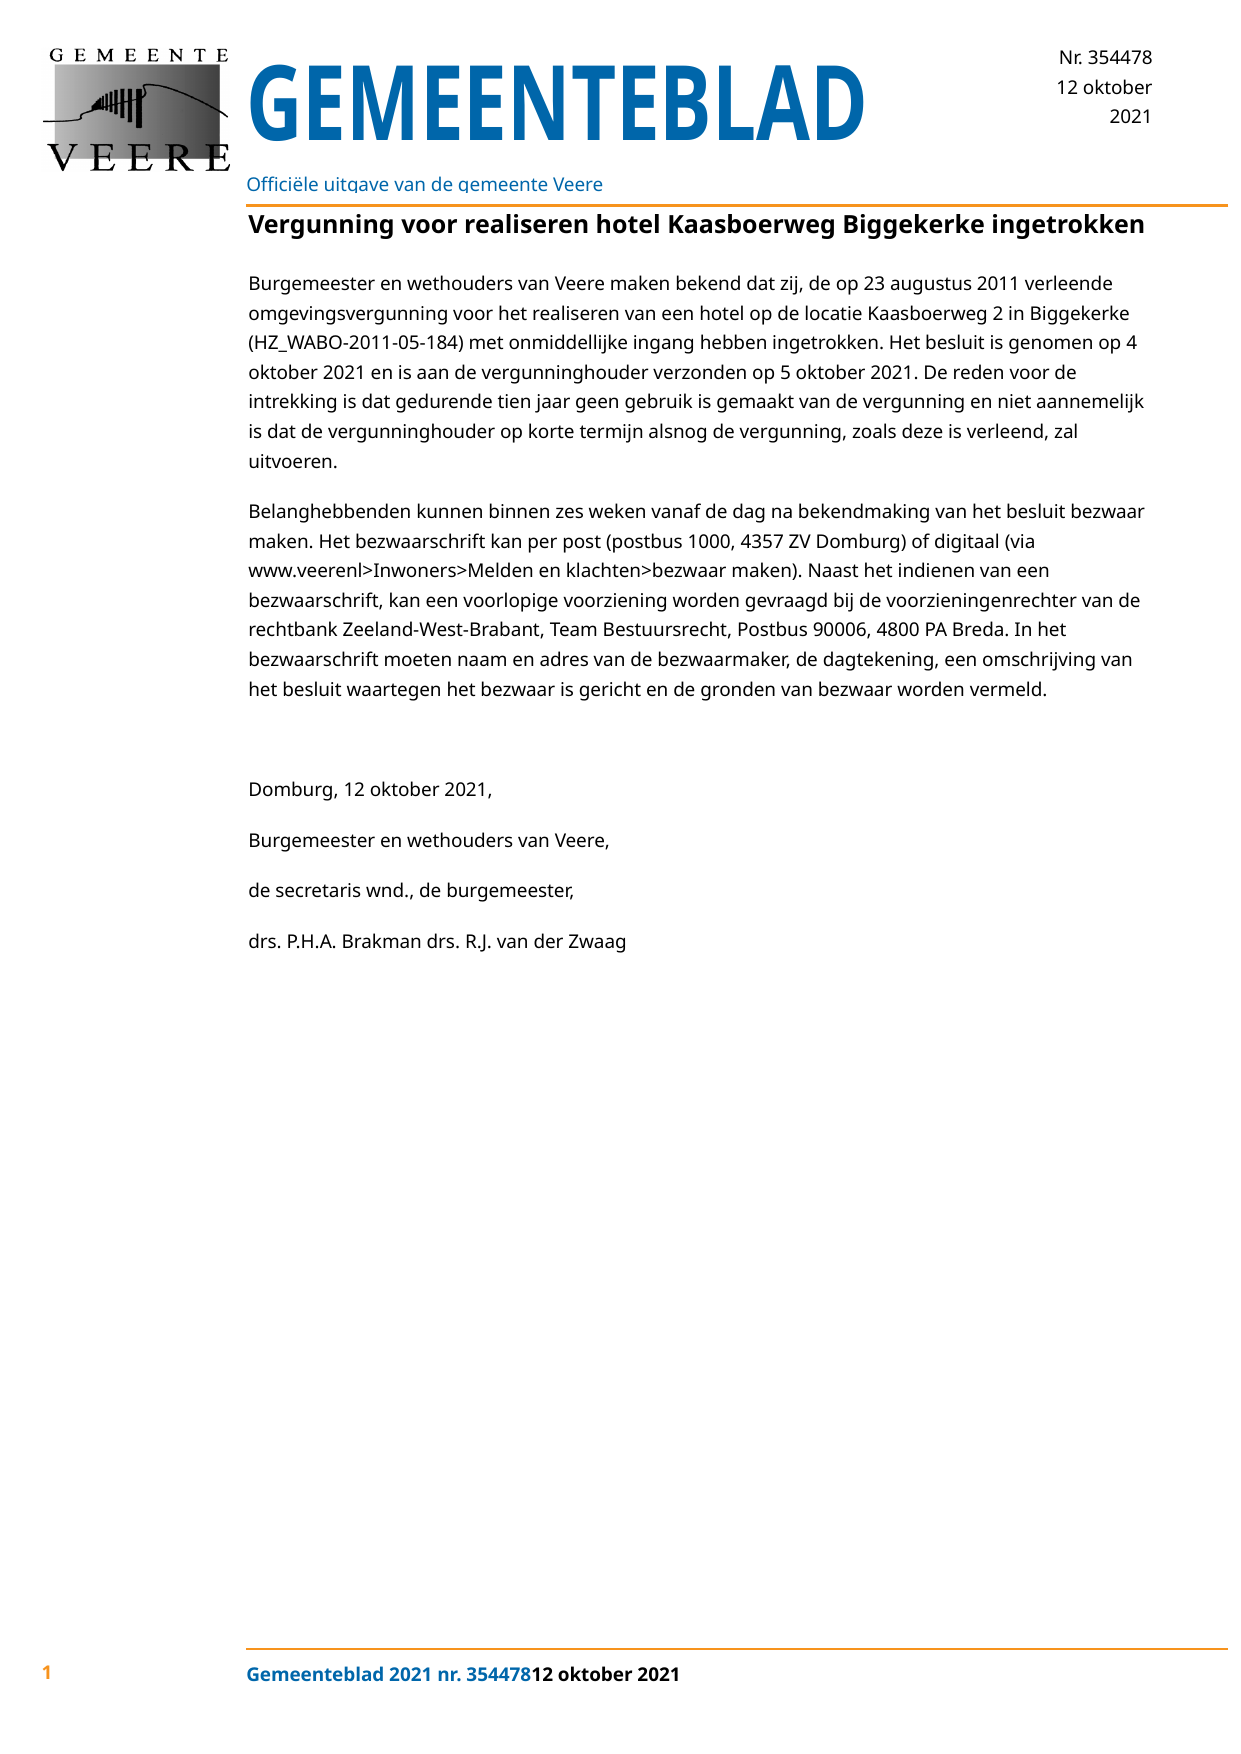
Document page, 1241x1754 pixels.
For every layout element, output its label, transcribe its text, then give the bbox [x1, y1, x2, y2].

text Belanghebbenden kunnen binnen zes weken vanaf de dag na bekendmaking van het besluit bezwaar maken. Het bezwaarschrift kan per post (postbus 1000, 4357 ZV Domburg) of digitaal (via www.veerenl>Inwoners>Melden en klachten>bezwaar maken). Naast het indienen van een bezwaarschrift, kan een voorlopige voorziening worden gevraagd bij de voorzieningenrechter van de rechtbank Zeeland-West-Brabant, Team Bestuursrecht, Postbus 90006, 4800 PA Breda. In het bezwaarschrift moeten naam en adres van de bezwaarmaker, de dagtekening, een omschrijving van het besluit waartegen het bezwaar is gericht en de gronden van bezwaar worden vermeld. [248, 498, 1152, 701]
picture [41, 47, 231, 172]
text de secretaris wnd., de burgemeester, [248, 877, 1152, 903]
text Burgemeester en wethouders van Veere maken bekend dat zij, de op 23 augustus 2011 verleende omgevingsvergunning voor het realiseren van een hotel op de locatie Kaasboerweg 2 in Biggekerke (HZ_WABO-2011-05-184) met onmiddellijke ingang hebben ingetrokken. Het besluit is genomen op 4 oktober 2021 en is aan de vergunninghouder verzonden op 5 oktober 2021. De reden voor de intrekking is dat gedurende tien jaar geen gebruik is gemaakt van de vergunning en niet aannemelijk is dat de vergunninghouder op korte termijn alsnog de vergunning, zoals deze is verleend, zal uitvoeren. [248, 270, 1152, 473]
text Vergunning voor realiseren hotel Kaasboerweg Biggekerke ingetrokken [248, 207, 1152, 241]
text Burgemeester en wethouders van Veere, [248, 827, 1152, 853]
text Domburg, 12 oktober 2021, [248, 777, 1152, 802]
text drs. P.H.A. Brakman drs. R.J. van der Zwaag [248, 928, 1152, 953]
